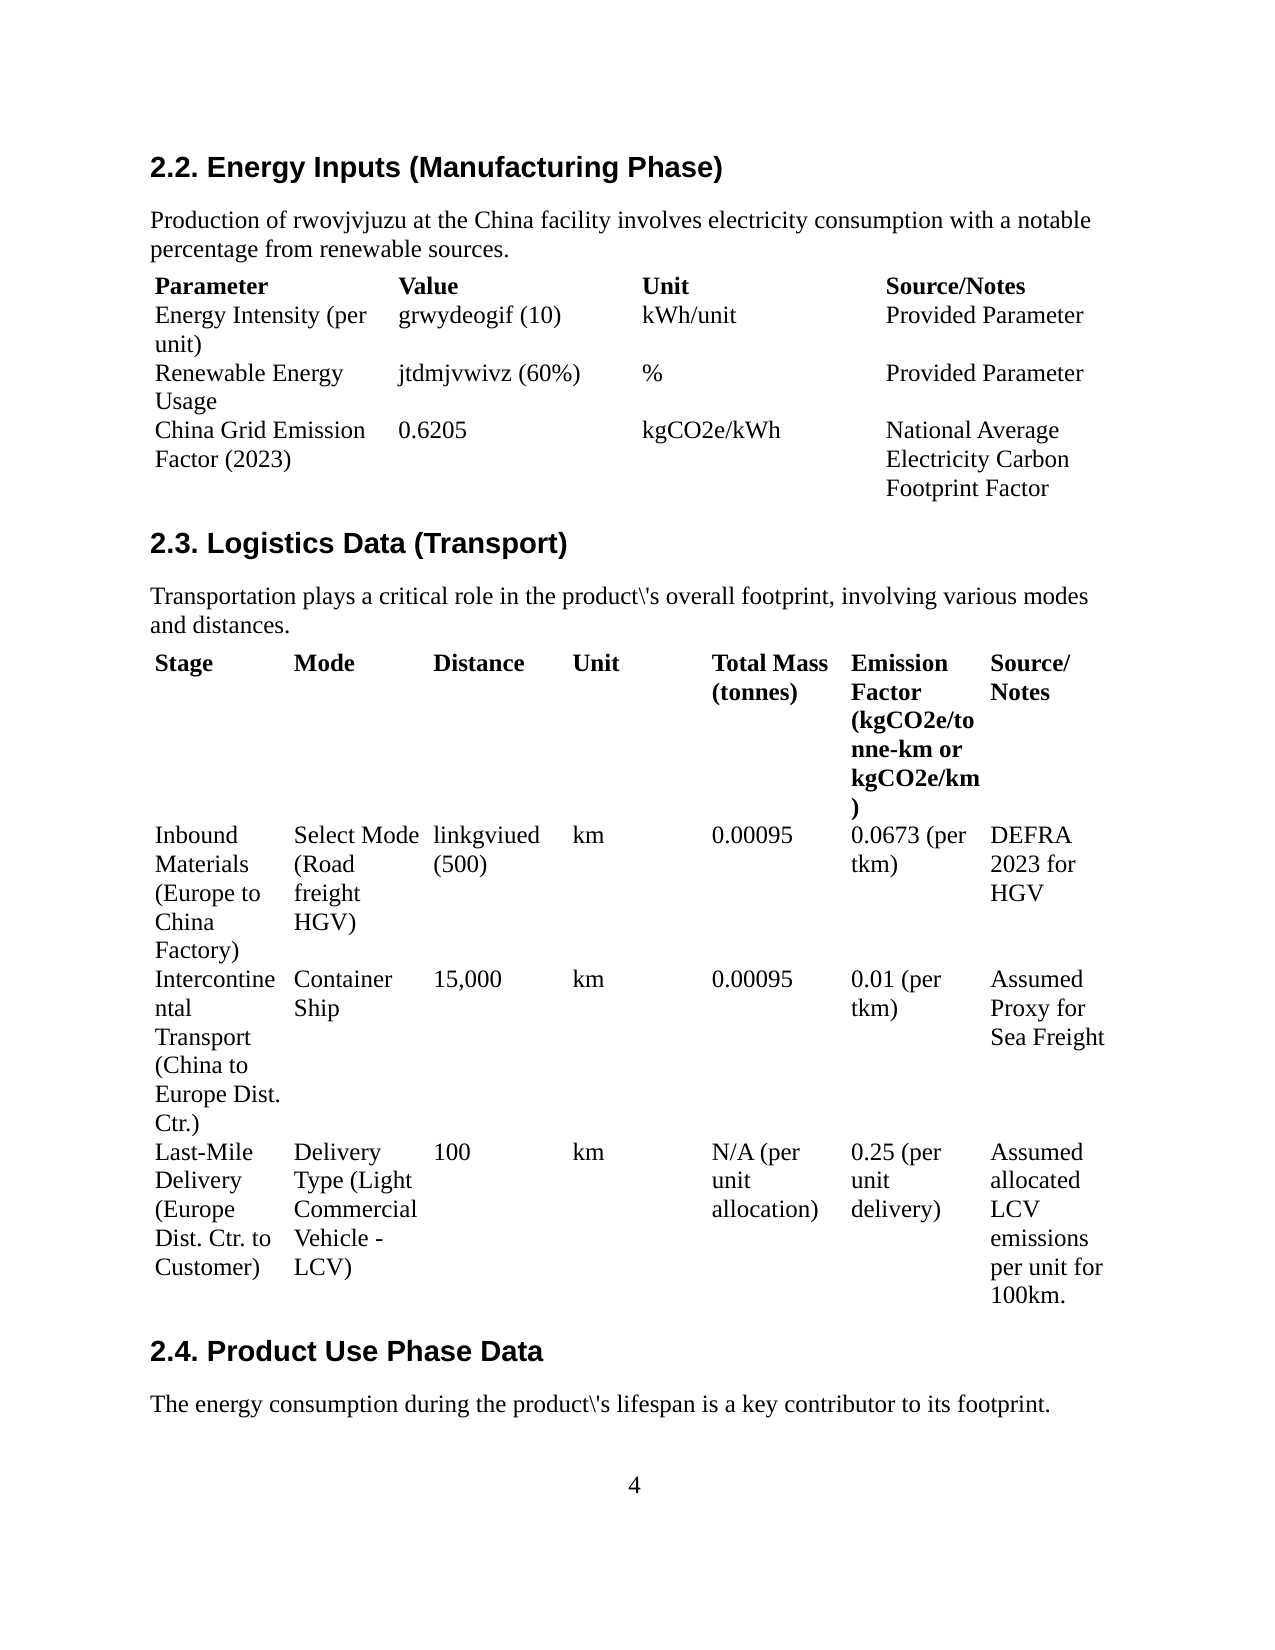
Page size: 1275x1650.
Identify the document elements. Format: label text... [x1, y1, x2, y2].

table_cell grwydeogif (10) [394, 300, 637, 358]
table_cell jtdmjvwivz (60%) [394, 358, 637, 415]
subtitle 2.3. Logistics Data (Transport) [150, 526, 1125, 560]
table_cell kWh/unit [638, 300, 881, 358]
table_cell km [568, 1137, 707, 1309]
table_cell Container Ship [289, 964, 428, 1137]
table_header Distance [429, 648, 568, 820]
table_cell Intercontinental Transport (China to Europe Dist. Ctr.) [150, 964, 289, 1137]
table_header Parameter [150, 271, 394, 300]
table_cell kgCO2e/kWh [638, 415, 881, 501]
table_cell National Average Electricity Carbon Footprint Factor [881, 415, 1125, 501]
text Production of rwovjvjuzu at the China facility involves electricity consumption with a notable percentage from renewable sources. [150, 205, 1125, 262]
table_header Unit [638, 271, 881, 300]
table_cell km [568, 964, 707, 1137]
table_cell Assumed allocated LCV emissions per unit for 100km. [986, 1137, 1125, 1309]
table_cell DEFRA 2023 for HGV [986, 820, 1125, 964]
table_cell 0.01 (per tkm) [846, 964, 986, 1137]
text The energy consumption during the product\'s lifespan is a key contributor to its footprint. [150, 1389, 1125, 1418]
table_cell 0.6205 [394, 415, 637, 501]
table_cell linkgviued (500) [429, 820, 568, 964]
table_cell 15,000 [429, 964, 568, 1137]
table_cell Delivery Type (Light Commercial Vehicle - LCV) [289, 1137, 428, 1309]
subtitle 2.2. Energy Inputs (Manufacturing Phase) [150, 150, 1125, 183]
table_cell Renewable Energy Usage [150, 358, 394, 415]
table_cell Energy Intensity (per unit) [150, 300, 394, 358]
table_cell Select Mode (Road freight HGV) [289, 820, 428, 964]
table_cell Provided Parameter [881, 358, 1125, 415]
table_cell 0.00095 [707, 964, 846, 1137]
table_header Stage [150, 648, 289, 820]
table_cell Last-Mile Delivery (Europe Dist. Ctr. to Customer) [150, 1137, 289, 1309]
table_cell Provided Parameter [881, 300, 1125, 358]
table_header Unit [568, 648, 707, 820]
table_cell Inbound Materials (Europe to China Factory) [150, 820, 289, 964]
table_cell 0.0673 (per tkm) [846, 820, 986, 964]
table_cell 100 [429, 1137, 568, 1309]
table_header Total Mass (tonnes) [707, 648, 846, 820]
table_header Emission Factor (kgCO2e/tonne-km or kgCO2e/km) [846, 648, 986, 820]
text Transportation plays a critical role in the product\'s overall footprint, involving various modes and distances. [150, 581, 1125, 639]
table_cell 0.00095 [707, 820, 846, 964]
table_cell 0.25 (per unit delivery) [846, 1137, 986, 1309]
table_cell Assumed Proxy for Sea Freight [986, 964, 1125, 1137]
table_header Mode [289, 648, 428, 820]
table_header Source/Notes [986, 648, 1125, 820]
table_cell % [638, 358, 881, 415]
table_header Value [394, 271, 637, 300]
table_cell China Grid Emission Factor (2023) [150, 415, 394, 501]
table_cell km [568, 820, 707, 964]
table_header Source/Notes [881, 271, 1125, 300]
table_cell N/A (per unit allocation) [707, 1137, 846, 1309]
subtitle 2.4. Product Use Phase Data [150, 1334, 1125, 1368]
